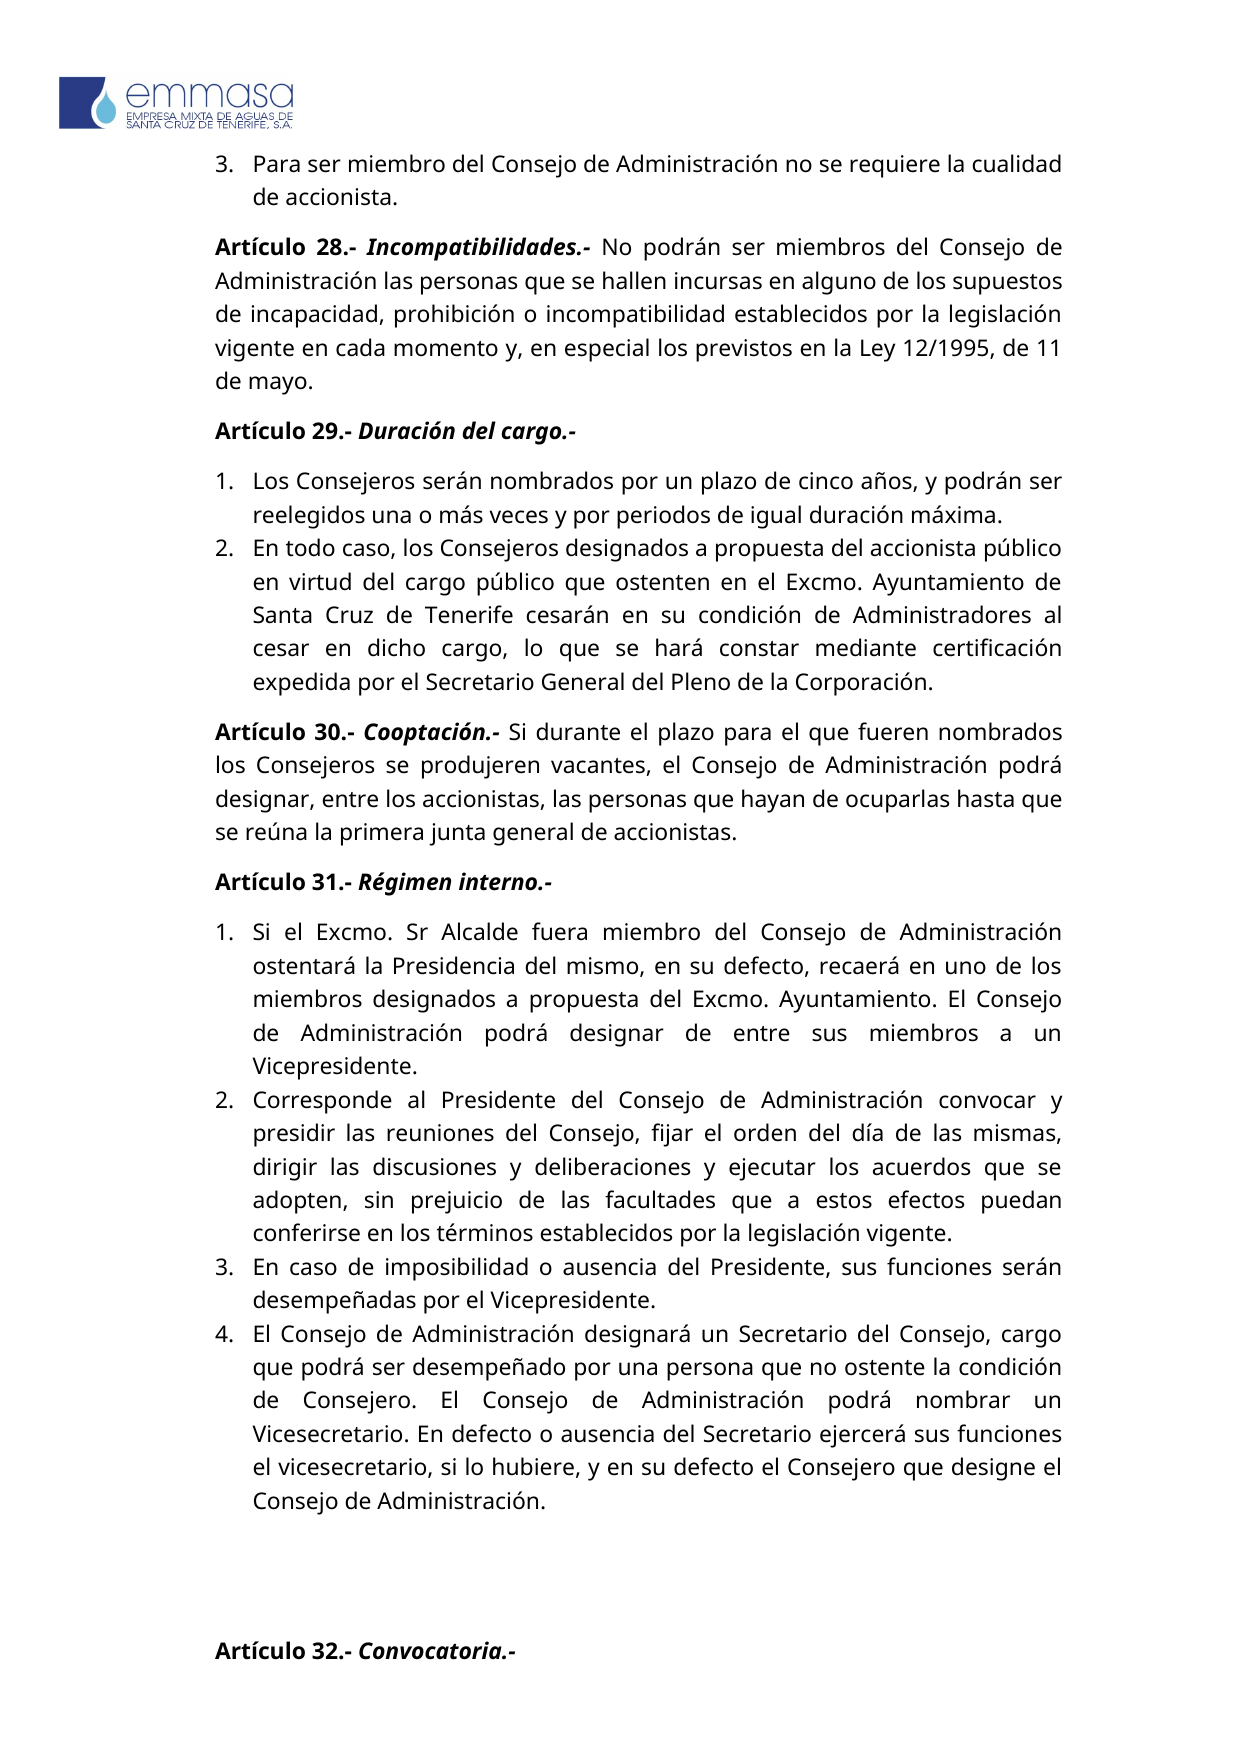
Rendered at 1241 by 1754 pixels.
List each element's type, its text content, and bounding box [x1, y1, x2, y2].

text Artículo 31.- Régimen interno.- [215, 866, 1063, 897]
list Si el Excmo. Sr Alcalde fuera miembro del Consejo de Administración ostentará la Presidencia del mismo, en su defecto, recaerá en uno de los miembros designados a propuesta del Excmo. Ayuntamiento. El Consejo de Administración podrá designar de entre sus miembros a un Vicepresidente. [215, 916, 1063, 1081]
text Artículo 29.- Duración del cargo.- [215, 415, 1063, 446]
text Artículo 32.- Convocatoria.- [215, 1635, 1063, 1666]
list Para ser miembro del Consejo de Administración no se requiere la cualidad de accionista. [215, 148, 1063, 212]
text Artículo 30.- Cooptación.- Si durante el plazo para el que fueren nombrados los Consejeros se produjeren vacantes, el Consejo de Administración podrá designar, entre los accionistas, las personas que hayan de ocuparlas hasta que se reúna la primera junta general de accionistas. [215, 716, 1063, 847]
list En caso de imposibilidad o ausencia del Presidente, sus funciones serán desempeñadas por el Vicepresidente. [215, 1251, 1063, 1315]
list Corresponde al Presidente del Consejo de Administración convocar y presidir las reuniones del Consejo, fijar el orden del día de las mismas, dirigir las discusiones y deliberaciones y ejecutar los acuerdos que se adopten, sin prejuicio de las facultades que a estos efectos puedan conferirse en los términos establecidos por la legislación vigente. [215, 1083, 1063, 1248]
list Los Consejeros serán nombrados por un plazo de cinco años, y podrán ser reelegidos una o más veces y por periodos de igual duración máxima. [215, 465, 1063, 530]
list En todo caso, los Consejeros designados a propuesta del accionista público en virtud del cargo público que ostenten en el Excmo. Ayuntamiento de Santa Cruz de Tenerife cesarán en su condición de Administradores al cesar en dicho cargo, lo que se hará constar mediante certificación expedida por el Secretario General del Pleno de la Corporación. [215, 532, 1063, 697]
list El Consejo de Administración designará un Secretario del Consejo, cargo que podrá ser desempeñado por una persona que no ostente la condición de Consejero. El Consejo de Administración podrá nombrar un Vicesecretario. En defecto o ausencia del Secretario ejercerá sus funciones el vicesecretario, si lo hubiere, y en su defecto el Consejero que designe el Consejo de Administración. [215, 1318, 1063, 1516]
text Artículo 28.- Incompatibilidades.- No podrán ser miembros del Consejo de Administración las personas que se hallen incursas en alguno de los supuestos de incapacidad, prohibición o incompatibilidad establecidos por la legislación vigente en cada momento y, en especial los previstos en la Ley 12/1995, de 11 de mayo. [215, 231, 1063, 396]
